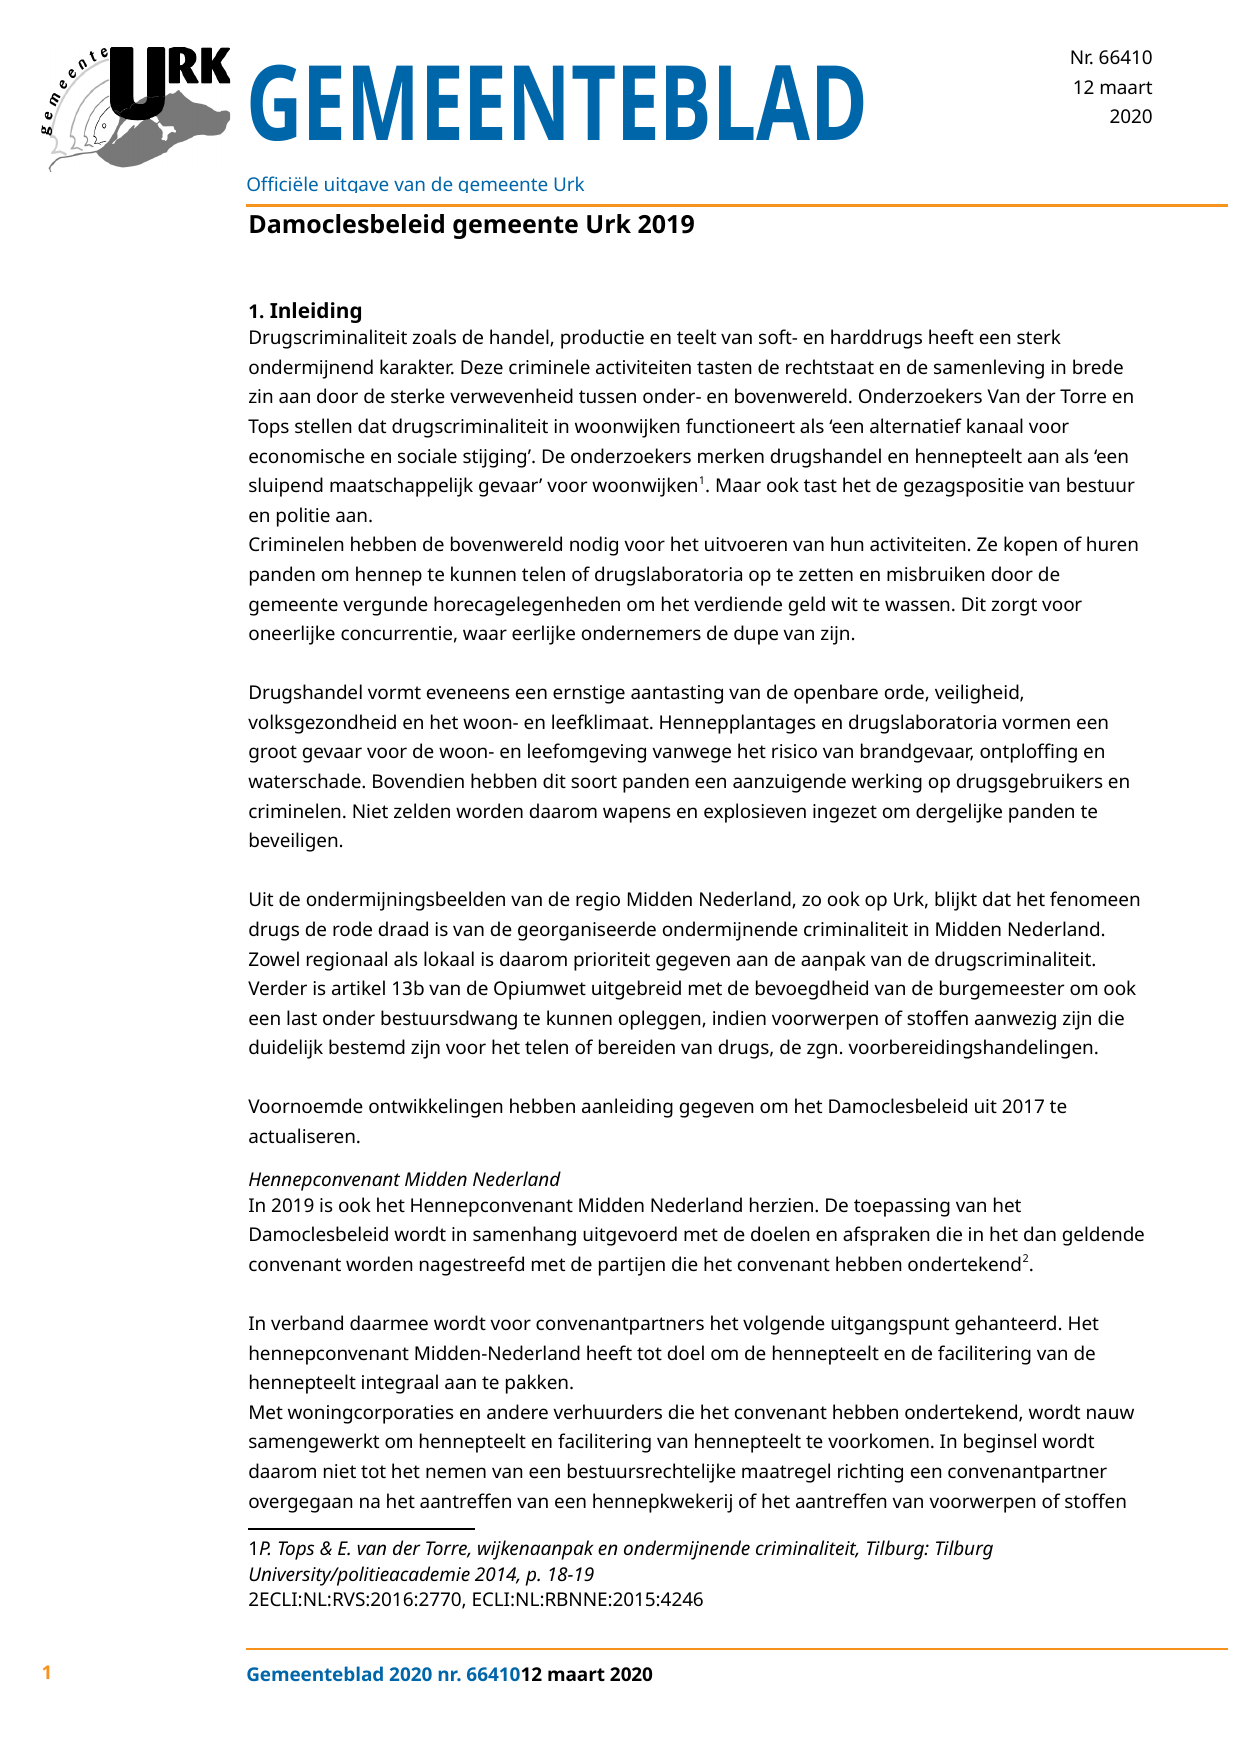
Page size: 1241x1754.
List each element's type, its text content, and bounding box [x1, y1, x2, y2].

text Drugscriminaliteit zoals de handel, productie en teelt van soft- en harddrugs heeft een sterk ondermijnend karakter. Deze criminele activiteiten tasten de rechtstaat en de samenleving in brede zin aan door de sterke verwevenheid tussen onder- en bovenwereld. Onderzoekers Van der Torre en Tops stellen dat drugscriminaliteit in woonwijken functioneert als ‘een alternatief kanaal voor economische en sociale stijging’. De onderzoekers merken drugshandel en hennepteelt aan als ‘een sluipend maatschappelijk gevaar’ voor woonwijken. Maar ook tast het de gezagspositie van bestuur en politie aan. [248, 324, 1152, 528]
text Met woningcorporaties en andere verhuurders die het convenant hebben ondertekend, wordt nauw samengewerkt om hennepteelt en facilitering van hennepteelt te voorkomen. In beginsel wordt daarom niet tot het nemen van een bestuursrechtelijke maatregel richting een convenantpartner overgegaan na het aantreffen van een hennepkwekerij of het aantreffen van voorwerpen of stoffen [248, 1399, 1152, 1514]
text 1. Inleiding [248, 296, 1152, 324]
text In 2019 is ook het Hennepconvenant Midden Nederland herzien. De toepassing van het Damoclesbeleid wordt in samenhang uitgevoerd met de doelen en afspraken die in het dan geldende convenant worden nagestreefd met de partijen die het convenant hebben ondertekend. [248, 1192, 1152, 1277]
text ECLI:NL:RVS:2016:2770, ECLI:NL:RBNNE:2015:4246 [248, 1586, 1152, 1612]
text Drugshandel vormt eveneens een ernstige aantasting van de openbare orde, veiligheid, volksgezondheid en het woon- en leefklimaat. Hennepplantages en drugslaboratoria vormen een groot gevaar voor de woon- en leefomgeving vanwege het risico van brandgevaar, ontploffing en waterschade. Bovendien hebben dit soort panden een aanzuigende werking op drugsgebruikers en criminelen. Niet zelden worden daarom wapens en explosieven ingezet om dergelijke panden te beveiligen. [248, 679, 1152, 853]
text In verband daarmee wordt voor convenantpartners het volgende uitgangspunt gehanteerd. Het hennepconvenant Midden-Nederland heeft tot doel om de hennepteelt en de facilitering van de hennepteelt integraal aan te pakken. [248, 1310, 1152, 1395]
text Uit de ondermijningsbeelden van de regio Midden Nederland, zo ook op Urk, blijkt dat het fenomeen drugs de rode draad is van de georganiseerde ondermijnende criminaliteit in Midden Nederland. Zowel regionaal als lokaal is daarom prioriteit gegeven aan de aanpak van de drugscriminaliteit. [248, 887, 1152, 971]
picture [41, 47, 231, 172]
text Hennepconvenant Midden Nederland [248, 1166, 1152, 1192]
text P. Tops & E. van der Torre, wijkenaanpak en ondermijnende criminaliteit, Tilburg: Tilburg University/politieacademie 2014, p. 18-19 [248, 1535, 1152, 1586]
text Criminelen hebben de bovenwereld nodig voor het uitvoeren van hun activiteiten. Ze kopen of huren panden om hennep te kunnen telen of drugslaboratoria op te zetten en misbruiken door de gemeente vergunde horecagelegenheden om het verdiende geld wit te wassen. Dit zorgt voor oneerlijke concurrentie, waar eerlijke ondernemers de dupe van zijn. [248, 532, 1152, 646]
text Damoclesbeleid gemeente Urk 2019 [248, 207, 1152, 241]
text Voornoemde ontwikkelingen hebben aanleiding gegeven om het Damoclesbeleid uit 2017 te actualiseren. [248, 1094, 1152, 1149]
text Verder is artikel 13b van de Opiumwet uitgebreid met de bevoegdheid van de burgemeester om ook een last onder bestuursdwang te kunnen opleggen, indien voorwerpen of stoffen aanwezig zijn die duidelijk bestemd zijn voor het telen of bereiden van drugs, de zgn. voorbereidingshandelingen. [248, 975, 1152, 1060]
